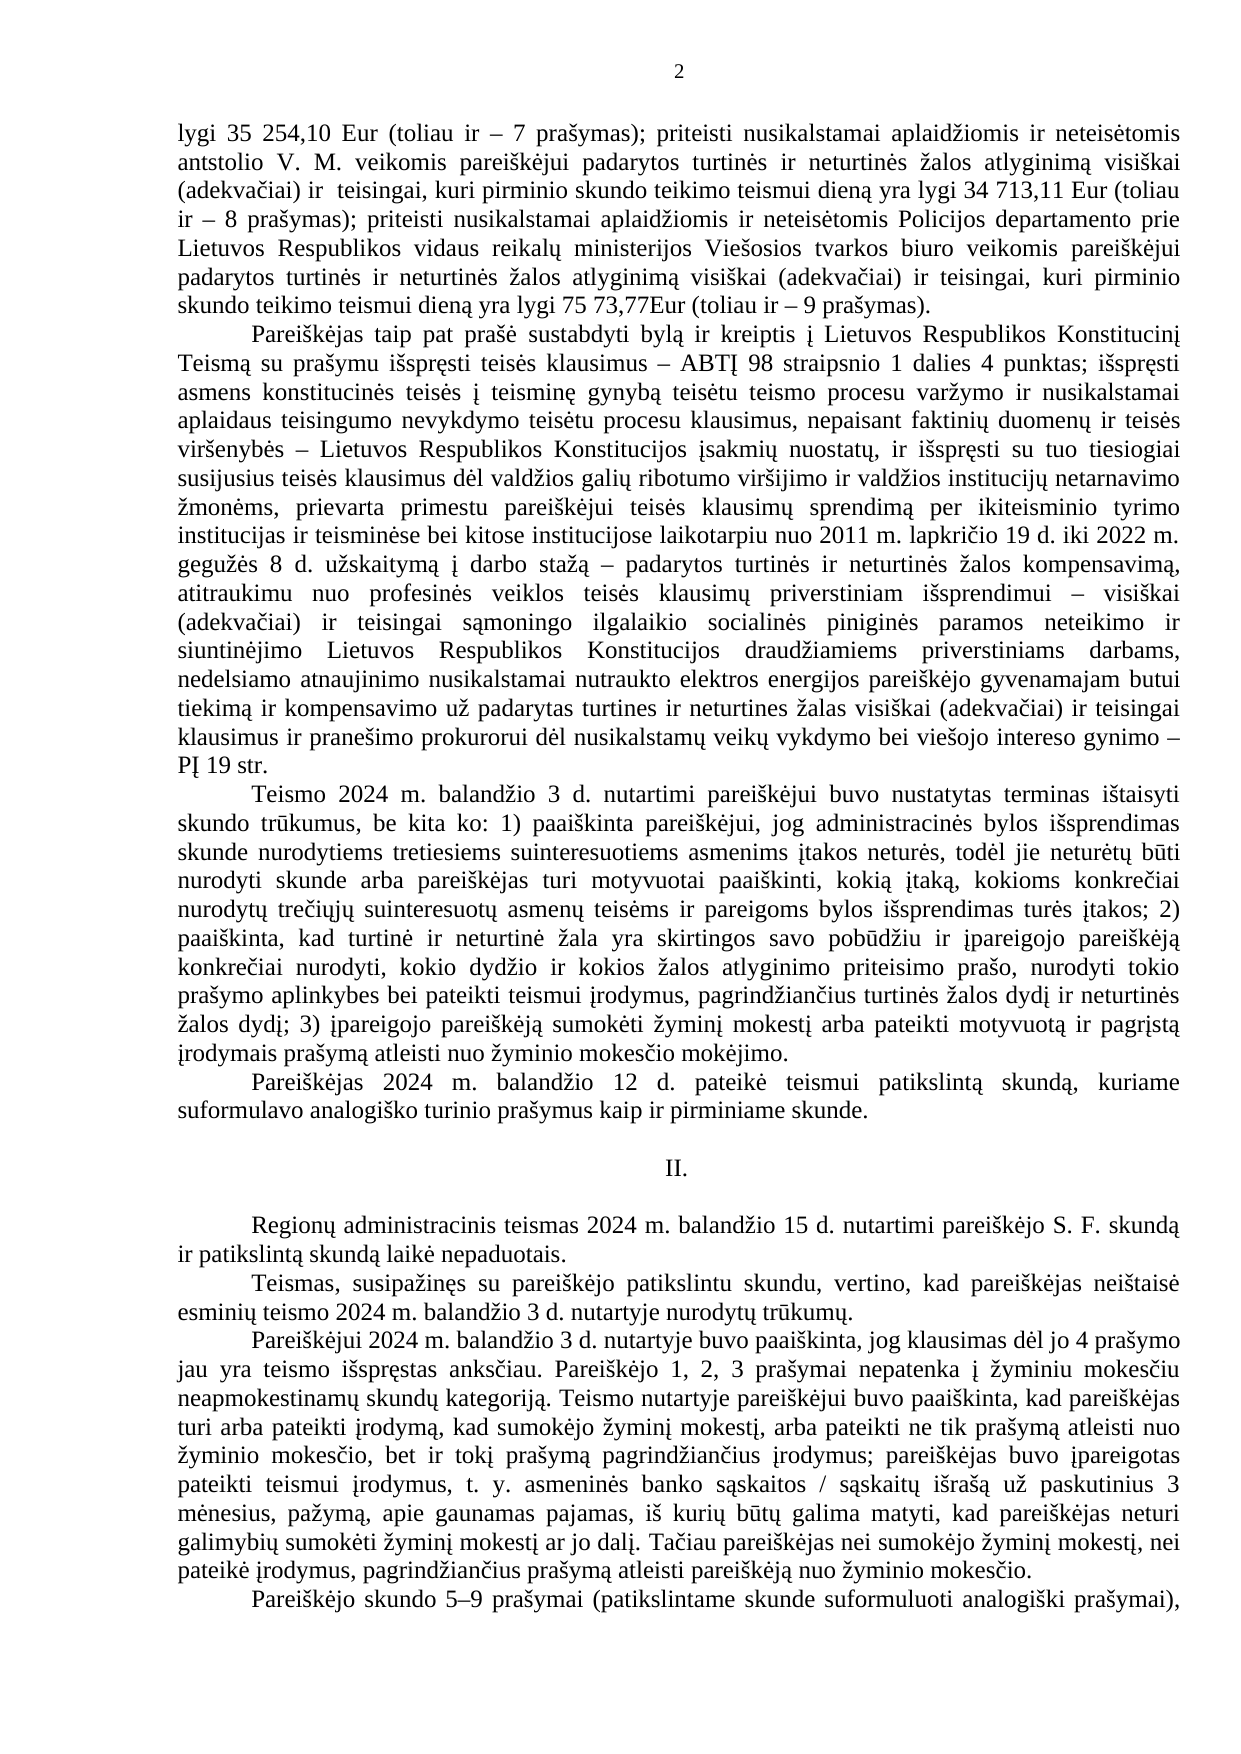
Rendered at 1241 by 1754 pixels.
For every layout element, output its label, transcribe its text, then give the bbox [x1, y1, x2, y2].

text Teismas, susipažinęs su pareiškėjo patikslintu skundu, vertino, kad pareiškėjas neištaisė esminių teismo 2024 m. balandžio 3 d. nutartyje nurodytų trūkumų. [177, 1268, 1181, 1326]
text Pareiškėjas taip pat prašė sustabdyti bylą ir kreiptis į Lietuvos Respublikos Konstitucinį Teismą su prašymu išspręsti teisės klausimus – ABTĮ 98 straipsnio 1 dalies 4 punktas; išspręsti asmens konstitucinės teisės į teisminę gynybą teisėtu teismo procesu varžymo ir nusikalstamai aplaidaus teisingumo nevykdymo teisėtu procesu klausimus, nepaisant faktinių duomenų ir teisės viršenybės – Lietuvos Respublikos Konstitucijos įsakmių nuostatų, ir išspręsti su tuo tiesiogiai susijusius teisės klausimus dėl valdžios galių ribotumo viršijimo ir valdžios institucijų netarnavimo žmonėms, prievarta primestu pareiškėjui teisės klausimų sprendimą per ikiteisminio tyrimo institucijas ir teisminėse bei kitose institucijose laikotarpiu nuo 2011 m. lapkričio 19 d. iki 2022 m. gegužės 8 d. užskaitymą į darbo stažą – padarytos turtinės ir neturtinės žalos kompensavimą, atitraukimu nuo profesinės veiklos teisės klausimų priverstiniam išsprendimui – visiškai (adekvačiai) ir teisingai sąmoningo ilgalaikio socialinės piniginės paramos neteikimo ir siuntinėjimo Lietuvos Respublikos Konstitucijos draudžiamiems priverstiniams darbams, nedelsiamo atnaujinimo nusikalstamai nutraukto elektros energijos pareiškėjo gyvenamajam butui tiekimą ir kompensavimo už padarytas turtines ir neturtines žalas visiškai (adekvačiai) ir teisingai klausimus ir pranešimo prokurorui dėl nusikalstamų veikų vykdymo bei viešojo intereso gynimo – PĮ 19 str. [177, 319, 1181, 779]
text II. [177, 1153, 1176, 1182]
text Teismo 2024 m. balandžio 3 d. nutartimi pareiškėjui buvo nustatytas terminas ištaisyti skundo trūkumus, be kita ko: 1) paaiškinta pareiškėjui, jog administracinės bylos išsprendimas skunde nurodytiems tretiesiems suinteresuotiems asmenims įtakos neturės, todėl jie neturėtų būti nurodyti skunde arba pareiškėjas turi motyvuotai paaiškinti, kokią įtaką, kokioms konkrečiai nurodytų trečiųjų suinteresuotų asmenų teisėms ir pareigoms bylos išsprendimas turės įtakos; 2) paaiškinta, kad turtinė ir neturtinė žala yra skirtingos savo pobūdžiu ir įpareigojo pareiškėją konkrečiai nurodyti, kokio dydžio ir kokios žalos atlyginimo priteisimo prašo, nurodyti tokio prašymo aplinkybes bei pateikti teismui įrodymus, pagrindžiančius turtinės žalos dydį ir neturtinės žalos dydį; 3) įpareigojo pareiškėją sumokėti žyminį mokestį arba pateikti motyvuotą ir pagrįstą įrodymais prašymą atleisti nuo žyminio mokesčio mokėjimo. [177, 779, 1181, 1067]
text lygi 35 254,10 Eur (toliau ir – 7 prašymas); priteisti nusikalstamai aplaidžiomis ir neteisėtomis antstolio V. M. veikomis pareiškėjui padarytos turtinės ir neturtinės žalos atlyginimą visiškai (adekvačiai) ir teisingai, kuri pirminio skundo teikimo teismui dieną yra lygi 34 713,11 Eur (toliau ir – 8 prašymas); priteisti nusikalstamai aplaidžiomis ir neteisėtomis Policijos departamento prie Lietuvos Respublikos vidaus reikalų ministerijos Viešosios tvarkos biuro veikomis pareiškėjui padarytos turtinės ir neturtinės žalos atlyginimą visiškai (adekvačiai) ir teisingai, kuri pirminio skundo teikimo teismui dieną yra lygi 75 73,77Eur (toliau ir – 9 prašymas). [177, 118, 1181, 319]
text Pareiškėjas 2024 m. balandžio 12 d. pateikė teismui patikslintą skundą, kuriame suformulavo analogiško turinio prašymus kaip ir pirminiame skunde. [177, 1067, 1181, 1124]
text Regionų administracinis teismas 2024 m. balandžio 15 d. nutartimi pareiškėjo S. F. skundą ir patikslintą skundą laikė nepaduotais. [177, 1211, 1181, 1268]
text Pareiškėjo skundo 5–9 prašymai (patikslintame skunde suformuluoti analogiški prašymai), [177, 1584, 1181, 1613]
text Pareiškėjui 2024 m. balandžio 3 d. nutartyje buvo paaiškinta, jog klausimas dėl jo 4 prašymo jau yra teismo išspręstas anksčiau. Pareiškėjo 1, 2, 3 prašymai nepatenka į žyminiu mokesčiu neapmokestinamų skundų kategoriją. Teismo nutartyje pareiškėjui buvo paaiškinta, kad pareiškėjas turi arba pateikti įrodymą, kad sumokėjo žyminį mokestį, arba pateikti ne tik prašymą atleisti nuo žyminio mokesčio, bet ir tokį prašymą pagrindžiančius įrodymus; pareiškėjas buvo įpareigotas pateikti teismui įrodymus, t. y. asmeninės banko sąskaitos / sąskaitų išrašą už paskutinius 3 mėnesius, pažymą, apie gaunamas pajamas, iš kurių būtų galima matyti, kad pareiškėjas neturi galimybių sumokėti žyminį mokestį ar jo dalį. Tačiau pareiškėjas nei sumokėjo žyminį mokestį, nei pateikė įrodymus, pagrindžiančius prašymą atleisti pareiškėją nuo žyminio mokesčio. [177, 1326, 1181, 1584]
